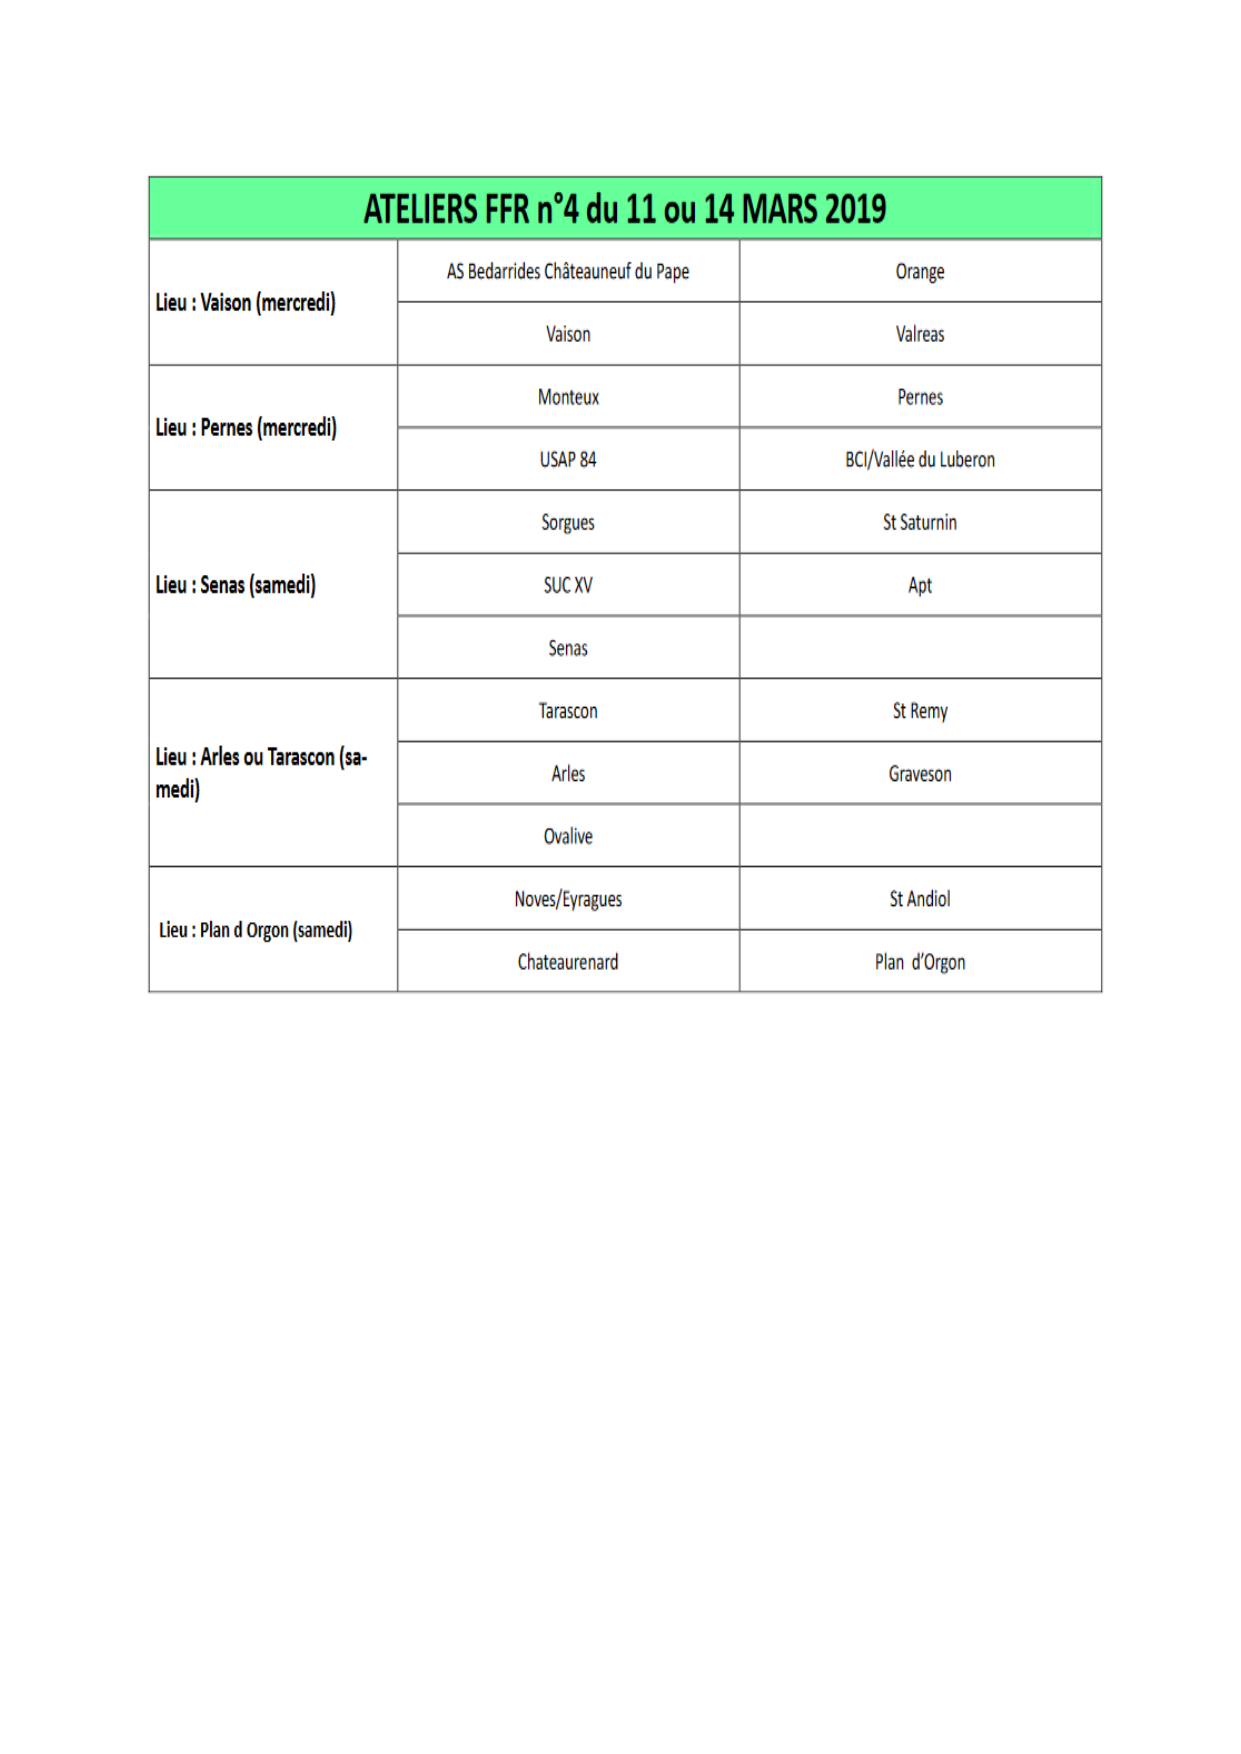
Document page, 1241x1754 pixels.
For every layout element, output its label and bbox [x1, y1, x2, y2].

picture [101, 118, 1139, 1038]
